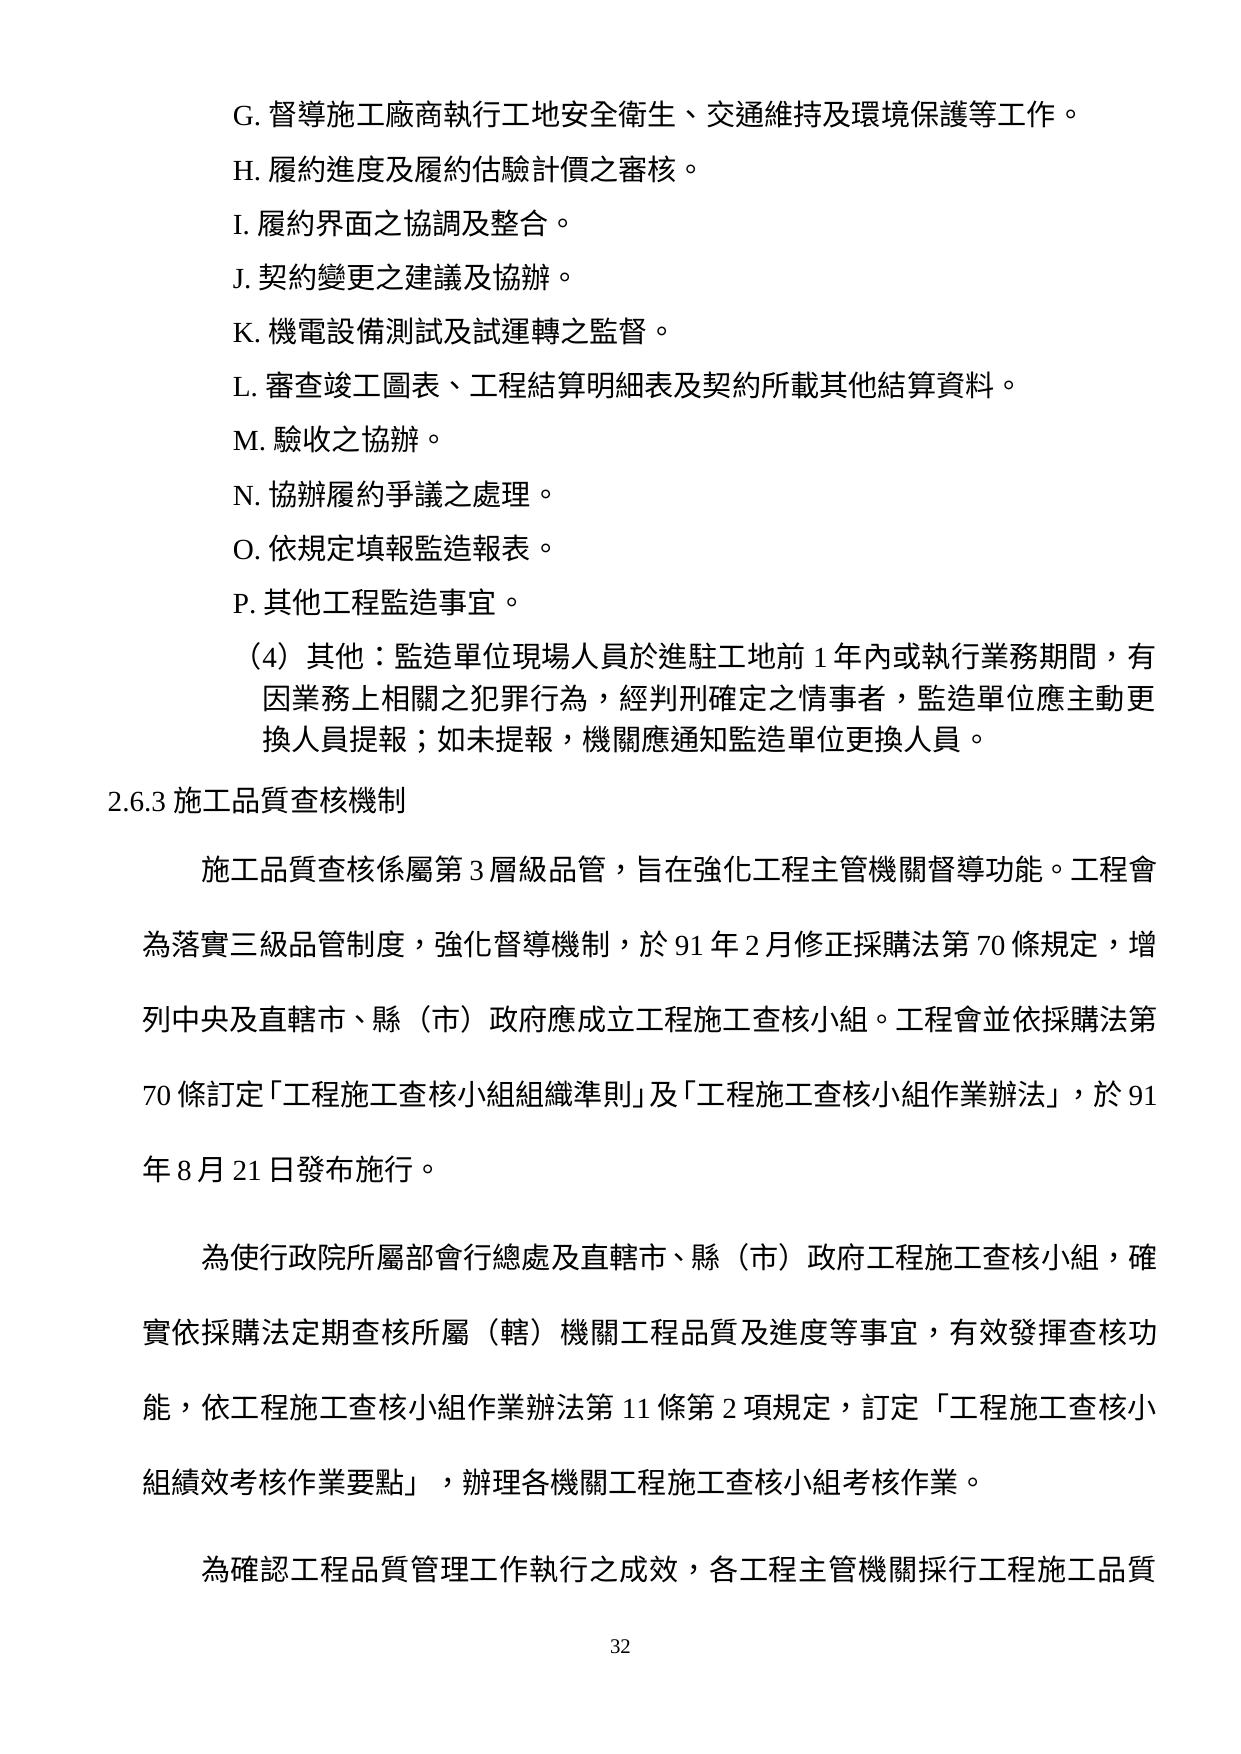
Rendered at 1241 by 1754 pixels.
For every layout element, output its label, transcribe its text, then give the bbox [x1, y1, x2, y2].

text J. 契約變更之建議及協辦。 [233, 255, 1157, 297]
text I. 履約界面之協調及整合。 [233, 201, 1157, 242]
text G. 督導施工廠商執行工地安全衛生、交通維持及環境保護等工作。 [233, 92, 1157, 134]
text O. 依規定填報監造報表。 [233, 526, 1157, 567]
text 2.6.3 施工品質查核機制 [107, 778, 1157, 820]
text K. 機電設備測試及試運轉之監督。 [233, 309, 1157, 351]
text P. 其他工程監造事宜。 [233, 580, 1157, 622]
text N. 協辦履約爭議之處理。 [233, 472, 1157, 513]
text 為使行政院所屬部會行總處及直轄市、縣（市）政府工程施工查核小組，確實依採購法定期查核所屬（轄）機關工程品質及進度等事宜，有效發揮查核功能，依工程施工查核小組作業辦法第11條第2項規定，訂定「工程施工查核小組績效考核作業要點」，辦理各機關工程施工查核小組考核作業。 [142, 1218, 1157, 1518]
text 施工品質查核係屬第3層級品管，旨在強化工程主管機關督導功能。工程會為落實三級品管制度，強化督導機制，於91年2月修正採購法第70條規定，增列中央及直轄市、縣（市）政府應成立工程施工查核小組。工程會並依採購法第70條訂定「工程施工查核小組組織準則」及「工程施工查核小組作業辦法」，於91年8月21日發布施行。 [142, 831, 1157, 1206]
text L. 審查竣工圖表、工程結算明細表及契約所載其他結算資料。 [233, 363, 1157, 405]
text （4）其他：監造單位現場人員於進駐工地前1年內或執行業務期間，有因業務上相關之犯罪行為，經判刑確定之情事者，監造單位應主動更換人員提報；如未提報，機關應通知監造單位更換人員。 [233, 634, 1157, 759]
text 為確認工程品質管理工作執行之成效，各工程主管機關採行工程施工品質查核，以客觀超然的方式，評定工程品質優劣等級。督導結果可供作為工程主辦機關考評之依據，並可作為改進工程廠商品管作業及評選優良廠商之參考，藉以督促監造單位落實品質查證及承包商落實品質管理，達成提昇工程品質的目標。 [142, 1531, 1157, 1606]
text H. 履約進度及履約估驗計價之審核。 [233, 147, 1157, 188]
text M. 驗收之協辦。 [233, 417, 1157, 459]
